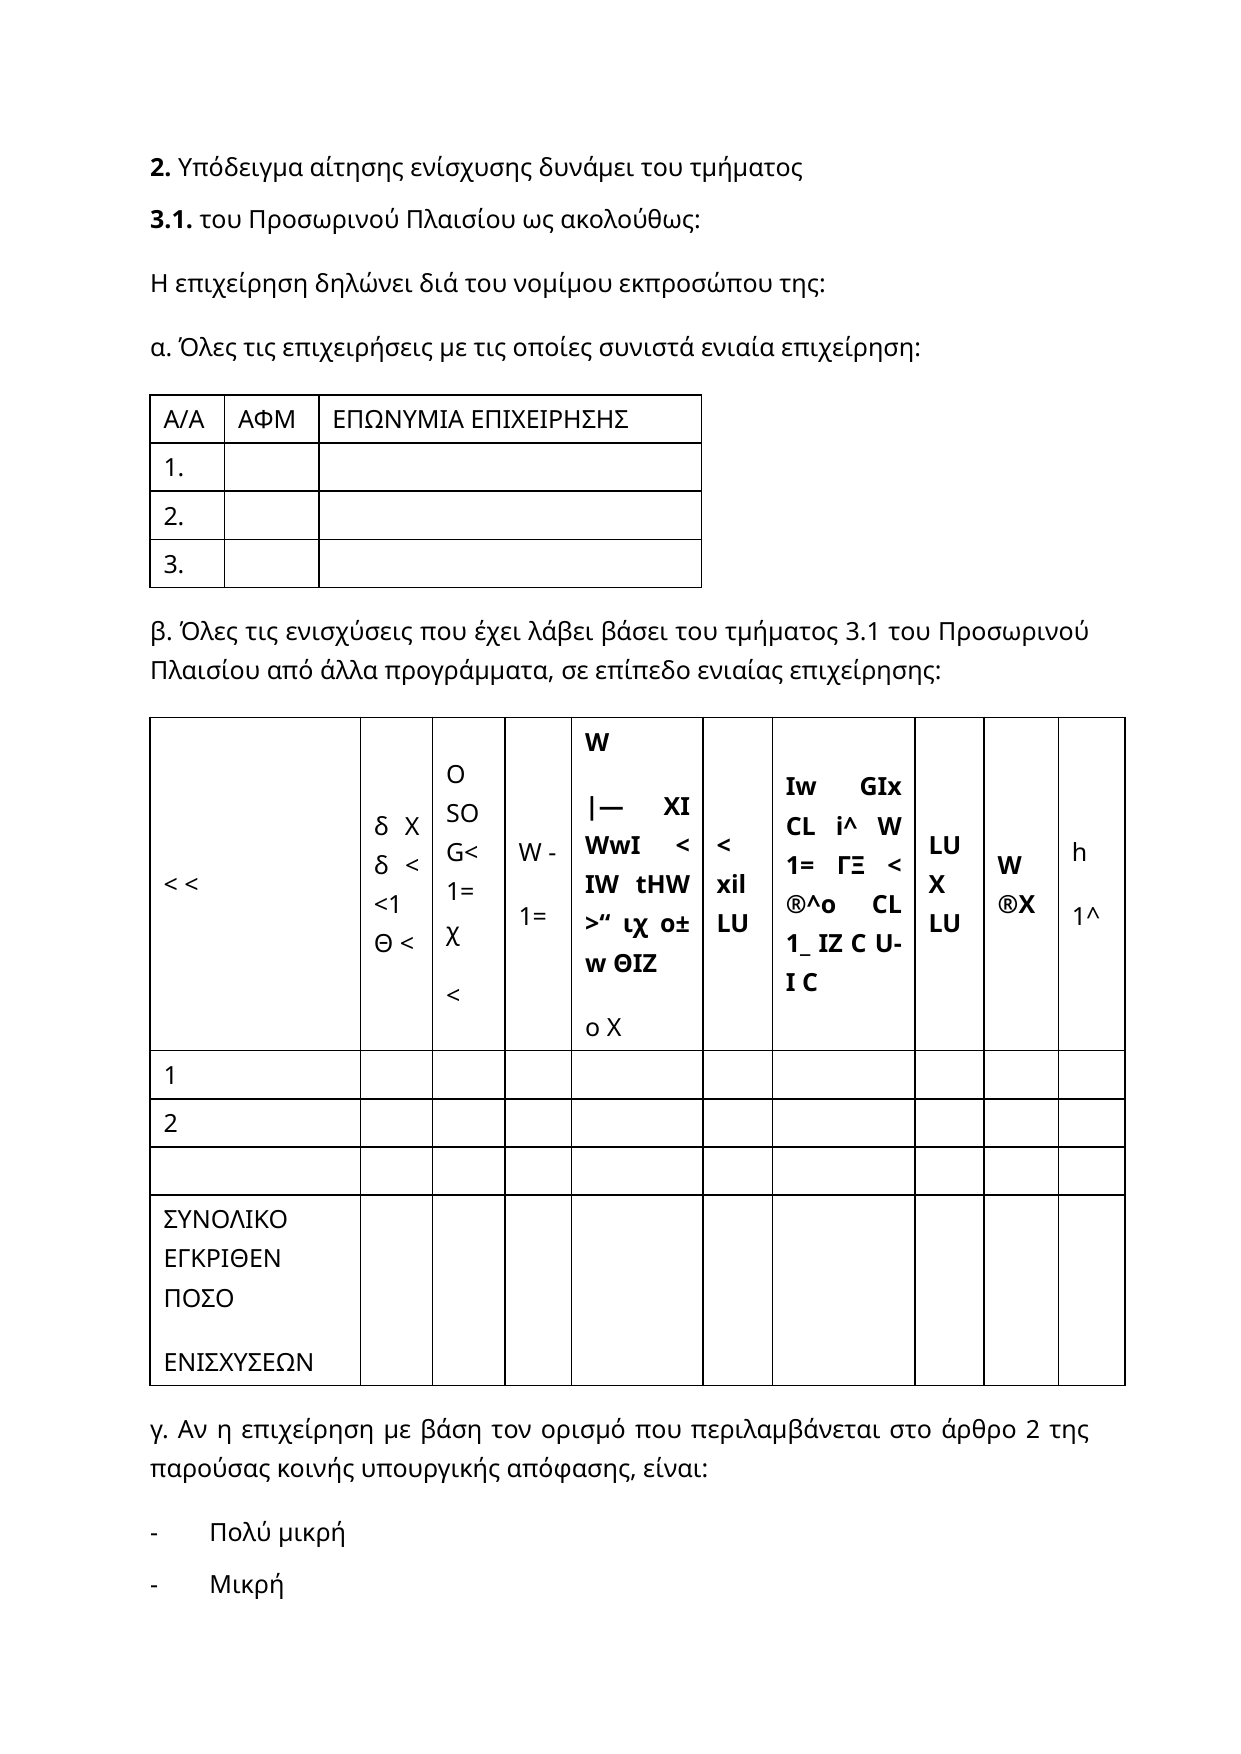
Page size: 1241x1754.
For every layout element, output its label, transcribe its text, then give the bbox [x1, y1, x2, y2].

table_cell [1059, 1100, 1124, 1146]
text 3.1. του Προσωρινού Πλαισίου ως ακολούθως: [150, 202, 1090, 236]
table_header LU X LU [916, 718, 983, 1050]
list - Μικρή [150, 1566, 1090, 1600]
table_header < < [151, 718, 360, 1050]
table_cell [916, 1100, 983, 1146]
table_cell [572, 1051, 702, 1098]
table_cell [1059, 1196, 1124, 1385]
table_cell [433, 1100, 504, 1146]
table_cell [225, 492, 318, 538]
text α. Όλες τις επιχειρήσεις με τις οποίες συνιστά ενιαία επιχείρηση: [150, 330, 1090, 364]
table_cell [361, 1148, 432, 1194]
table_cell [361, 1100, 432, 1146]
table_header Ιw GIx CL i^ W 1= ΓΞ < ®^ο CL 1_ IZ C U-I C [773, 718, 914, 1050]
table_cell [773, 1196, 914, 1385]
table_cell [225, 444, 318, 490]
table_cell [320, 492, 701, 538]
table_cell ΣΥΝΟΛΙΚΟ ΕΓΚΡΙΘΕΝ ΠΟΣΟ ΕΝΙΣΧΥΣΕΩΝ [151, 1196, 360, 1385]
table_cell [572, 1100, 702, 1146]
table_cell [773, 1051, 914, 1098]
table_cell [572, 1196, 702, 1385]
table_cell 2 [151, 1100, 360, 1146]
table_cell [985, 1148, 1058, 1194]
table_cell [985, 1100, 1058, 1146]
table_cell 1 [151, 1051, 360, 1098]
table_header W |— ΧΙ WwΙ < ΙW tHW >“ ιχ ο± w ΘΙΖ ο Χ [572, 718, 702, 1050]
table_cell [916, 1148, 983, 1194]
table_cell [433, 1148, 504, 1194]
text Η επιχείρηση δηλώνει διά του νομίμου εκπροσώπου της: [150, 266, 1090, 300]
table_cell [704, 1148, 772, 1194]
table_cell [506, 1100, 571, 1146]
table_cell [1059, 1148, 1124, 1194]
table_cell [361, 1051, 432, 1098]
table_cell [916, 1196, 983, 1385]
table_cell [985, 1051, 1058, 1098]
table_cell [433, 1196, 504, 1385]
table_header ΕΠΩΝΥΜΙΑ ΕΠΙΧΕΙΡΗΣΗΣ [320, 396, 701, 442]
table_cell [151, 1148, 360, 1194]
table_cell [704, 1051, 772, 1098]
table_header < xil LU [704, 718, 772, 1050]
table_cell [320, 540, 701, 587]
table_cell [773, 1100, 914, 1146]
table_header δ Χ δ < <1 Θ < [361, 718, 432, 1050]
table_cell [704, 1196, 772, 1385]
table_cell [433, 1051, 504, 1098]
table_cell [985, 1196, 1058, 1385]
list - Πολύ μικρή [150, 1514, 1090, 1549]
table_header W ®X [985, 718, 1058, 1050]
table_cell [916, 1051, 983, 1098]
table_cell [1059, 1051, 1124, 1098]
table_cell [506, 1051, 571, 1098]
table_cell 2. [151, 492, 224, 538]
table_cell [361, 1196, 432, 1385]
table_cell [572, 1148, 702, 1194]
table_cell [704, 1100, 772, 1146]
text 2. Υπόδειγμα αίτησης ενίσχυσης δυνάμει του τμήματος [150, 150, 1090, 184]
table_cell [320, 444, 701, 490]
table_cell [506, 1148, 571, 1194]
table_header Ο SΟ G< 1= χ < [433, 718, 504, 1050]
table_header h 1^ [1059, 718, 1124, 1050]
table_header W - 1= [506, 718, 571, 1050]
table_cell 3. [151, 540, 224, 587]
table_cell 1. [151, 444, 224, 490]
table_cell [773, 1148, 914, 1194]
text γ. Αν η επιχείρηση με βάση τον ορισμό που περιλαμβάνεται στο άρθρο 2 της παρούσας κοινής υπουργικής απόφασης, είναι: [150, 1411, 1090, 1484]
text β. Όλες τις ενισχύσεις που έχει λάβει βάσει του τμήματος 3.1 του Προσωρινού Πλαισίου από άλλα προγράμματα, σε επίπεδο ενιαίας επιχείρησης: [150, 613, 1090, 686]
table_header Α/Α [151, 396, 224, 442]
table_cell [225, 540, 318, 587]
table_header ΑΦΜ [225, 396, 318, 442]
table_cell [506, 1196, 571, 1385]
